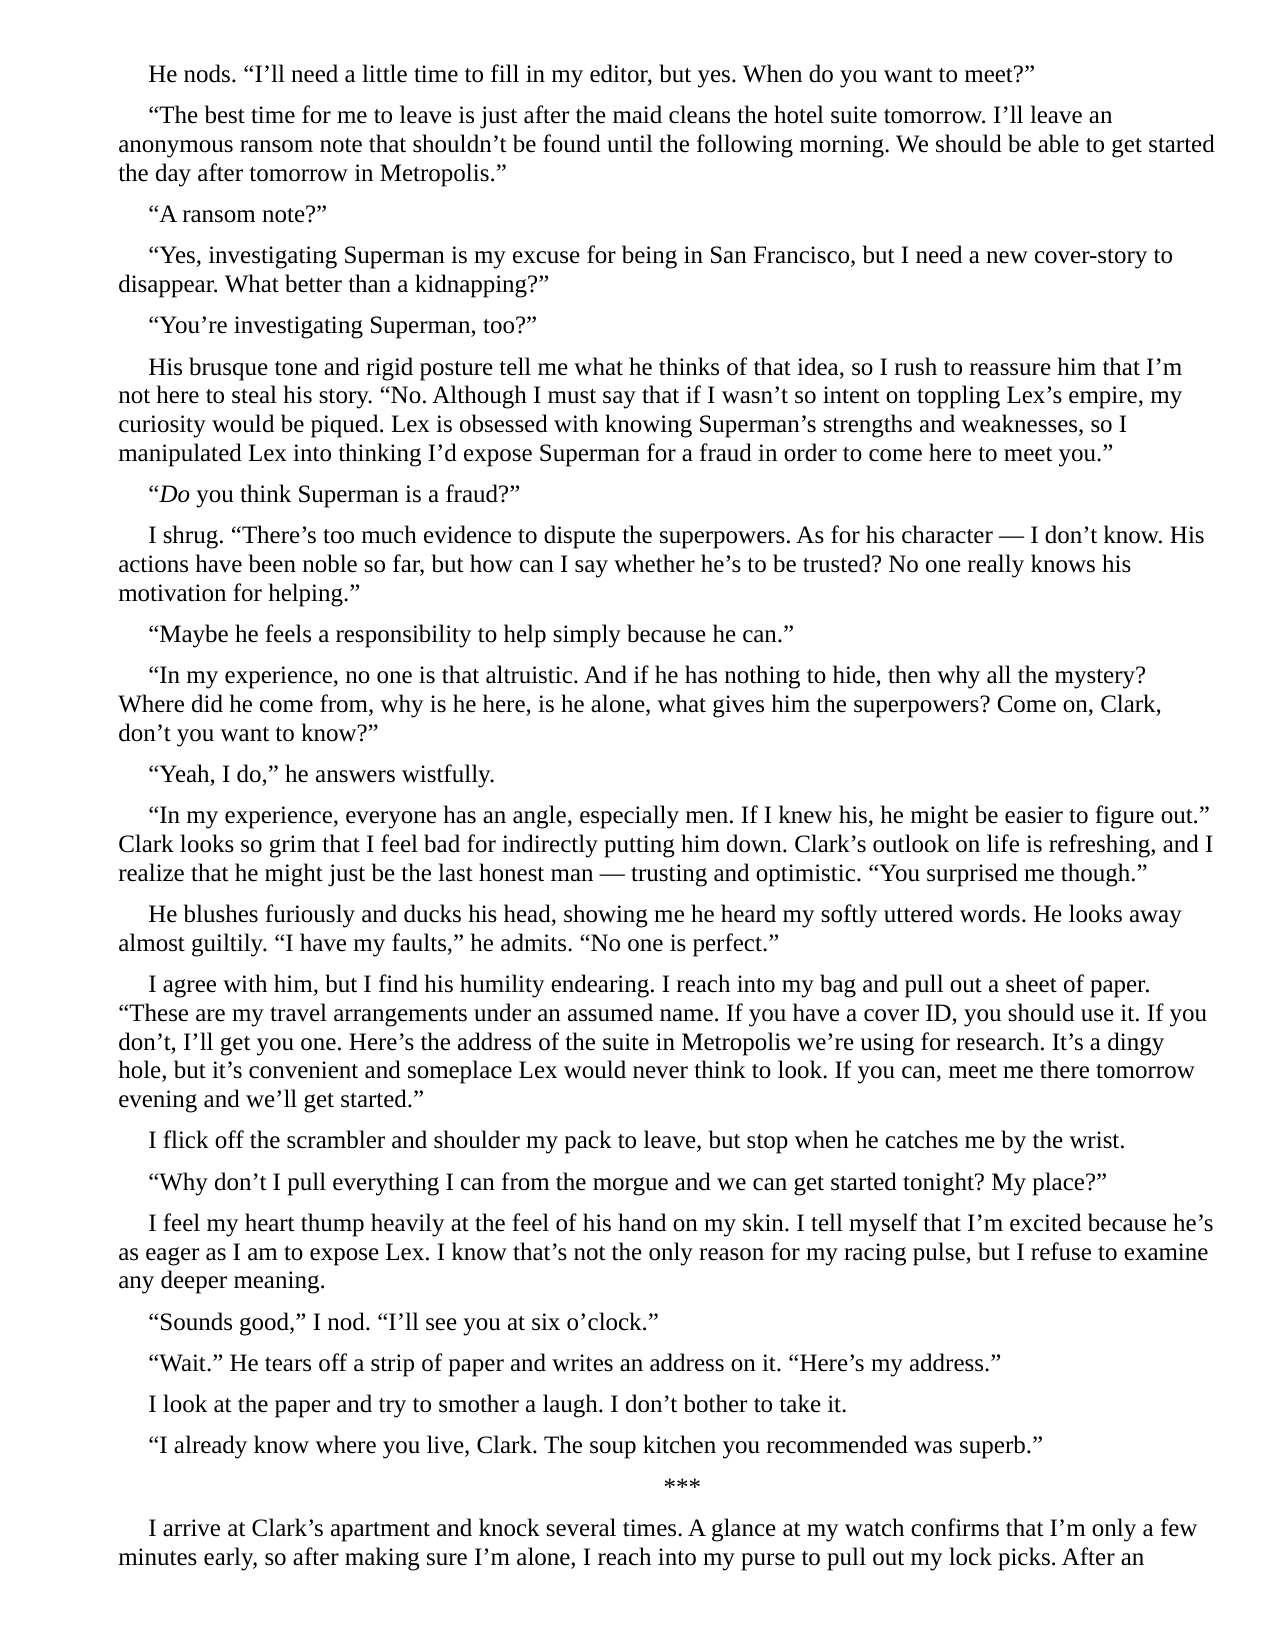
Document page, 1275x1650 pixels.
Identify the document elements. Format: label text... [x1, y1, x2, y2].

text I feel my heart thump heavily at the feel of his hand on my skin. I tell myself that I’m excited because he’s as eager as I am to expose Lex. I know that’s not the only reason for my racing pulse, but I refuse to examine any deeper meaning. [118, 1208, 1216, 1294]
text “Wait.” He tears off a strip of paper and writes an address on it. “Here’s my address.” [118, 1348, 1216, 1377]
text I shrug. “There’s too much evidence to dispute the superpowers. As for his character — I don’t know. His actions have been noble so far, but how can I say whether he’s to be trusted? No one really knows his motivation for helping.” [118, 520, 1216, 607]
text “Why don’t I pull everything I can from the morgue and we can get started tonight? My place?” [118, 1167, 1216, 1195]
text He nods. “I’ll need a little time to fill in my editor, but yes. When do you want to meet?” [118, 59, 1216, 88]
text I arrive at Clark’s apartment and knock several times. A glance at my watch confirms that I’m only a few minutes early, so after making sure I’m alone, I reach into my purse to pull out my lock picks. After an [118, 1513, 1216, 1570]
text “In my experience, everyone has an angle, especially men. If I knew his, he might be easier to figure out.” Clark looks so grim that I feel bad for indirectly putting him down. Clark’s outlook on life is refreshing, and I realize that he might just be the last honest man — trusting and optimistic. “You surprised me though.” [118, 800, 1216, 887]
text “Yeah, I do,” he answers wistfully. [118, 759, 1216, 788]
text “Sounds good,” I nod. “I’ll see you at six o’clock.” [118, 1307, 1216, 1335]
text “In my experience, no one is that altruistic. And if he has nothing to hide, then why all the mystery? Where did he come from, why is he here, is he alone, what gives him the superpowers? Come on, Clark, don’t you want to know?” [118, 660, 1216, 747]
text “Yes, investigating Superman is my excuse for being in San Francisco, but I need a new cover-story to disappear. What better than a kidnapping?” [118, 240, 1216, 298]
text “A ransom note?” [118, 199, 1216, 228]
text I flick off the scrambler and shoulder my pack to leave, but stop when he catches me by the wrist. [118, 1125, 1216, 1154]
text “Do you think Superman is a fraud?” [118, 479, 1216, 508]
text “Maybe he feels a responsibility to help simply because he can.” [118, 619, 1216, 648]
text “I already know where you live, Clark. The soup kitchen you recommended was superb.” [118, 1430, 1216, 1459]
text He blushes furiously and ducks his head, showing me he heard my softly uttered words. He looks away almost guiltily. “I have my faults,” he admits. “No one is perfect.” [118, 899, 1216, 957]
text I look at the paper and try to smother a laugh. I don’t bother to take it. [118, 1389, 1216, 1418]
text “The best time for me to leave is just after the maid cleans the hotel suite tomorrow. I’ll leave an anonymous ransom note that shouldn’t be found until the following morning. We should be able to get started the day after tomorrow in Metropolis.” [118, 100, 1216, 187]
text *** [118, 1472, 1216, 1500]
text I agree with him, but I find his humility endearing. I reach into my bag and pull out a sheet of paper. “These are my travel arrangements under an assumed name. If you have a cover ID, you should use it. If you don’t, I’ll get you one. Here’s the address of the suite in Metropolis we’re using for research. It’s a dingy hole, but it’s convenient and someplace Lex would never think to look. If you can, meet me there tomorrow evening and we’ll get started.” [118, 969, 1216, 1113]
text His brusque tone and rigid posture tell me what he thinks of that idea, so I rush to reassure him that I’m not here to steal his story. “No. Although I must say that if I wasn’t so intent on toppling Lex’s empire, my curiosity would be piqued. Lex is obsessed with knowing Superman’s strengths and weaknesses, so I manipulated Lex into thinking I’d expose Superman for a fraud in order to come here to meet you.” [118, 352, 1216, 467]
text “You’re investigating Superman, too?” [118, 310, 1216, 339]
